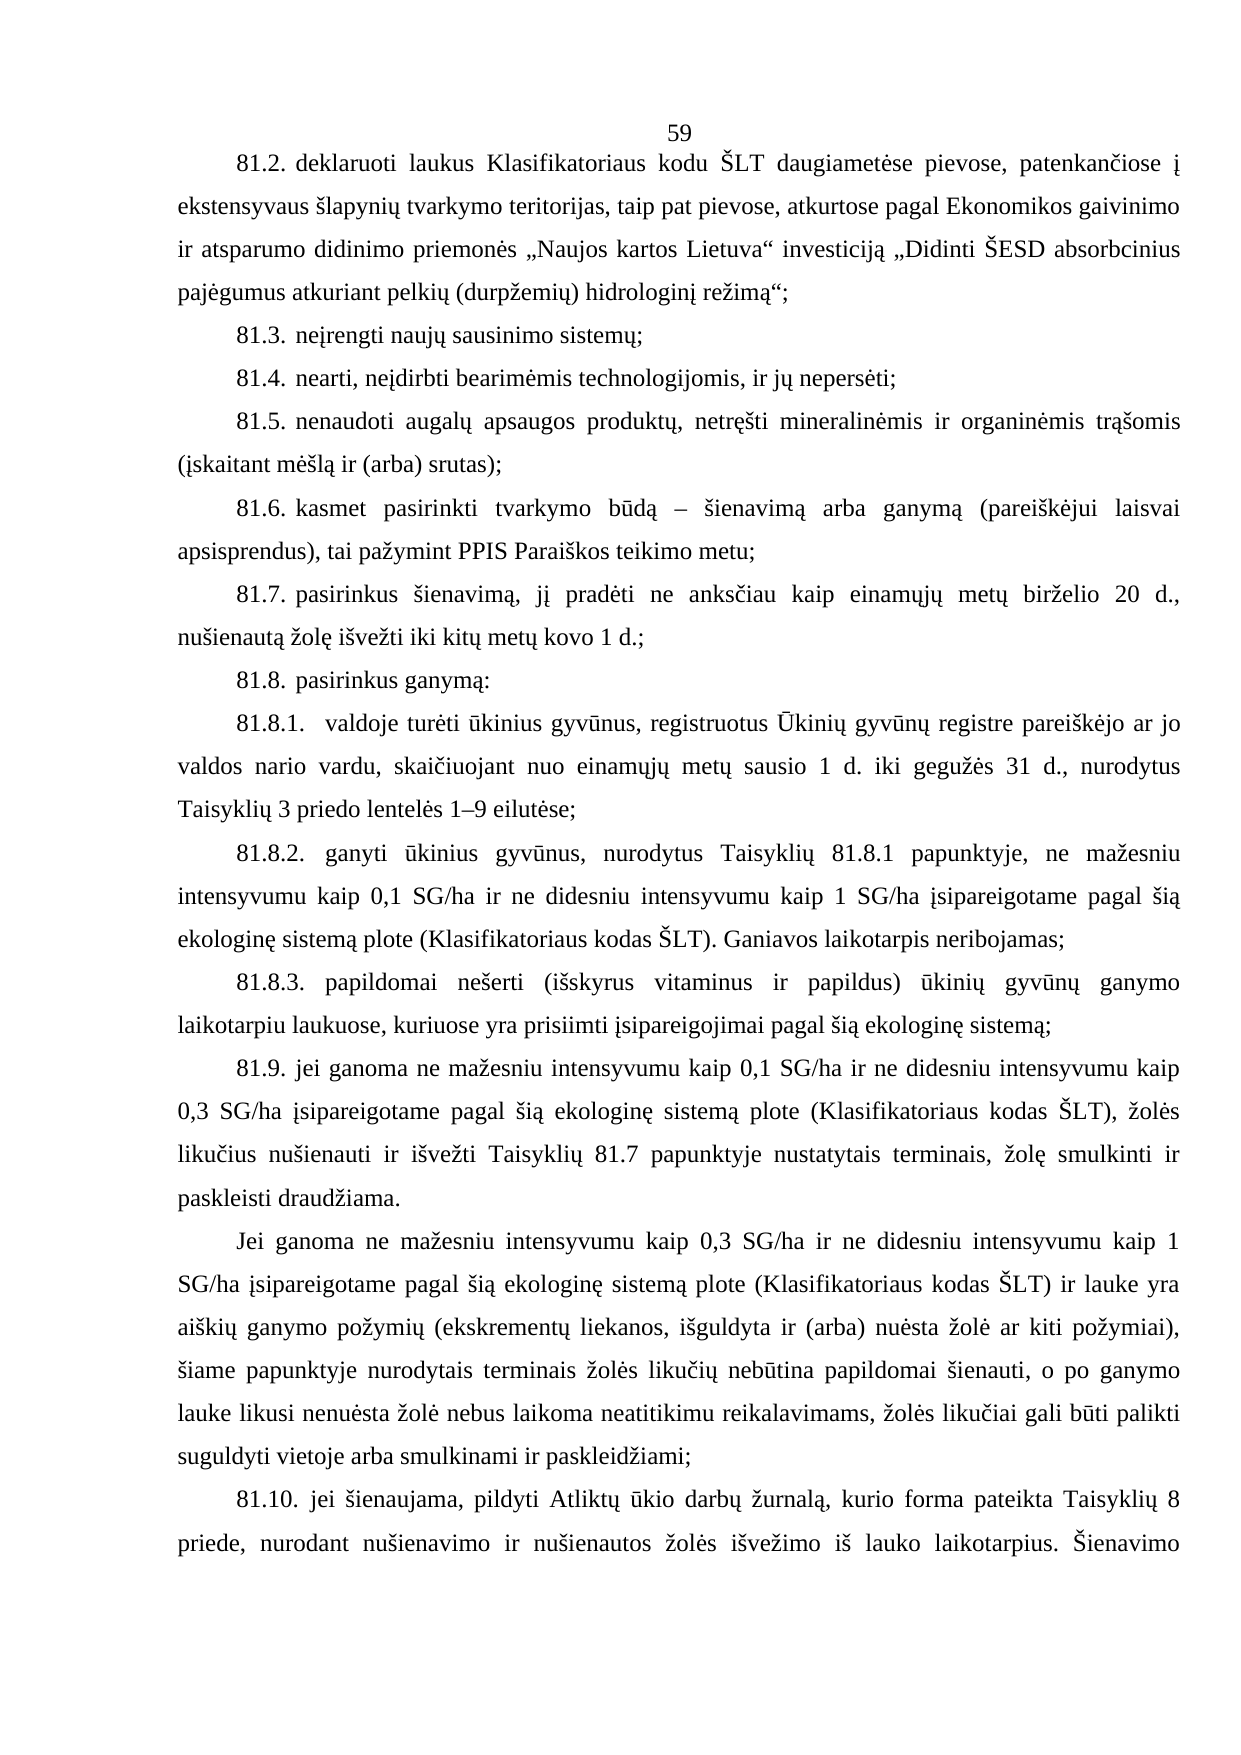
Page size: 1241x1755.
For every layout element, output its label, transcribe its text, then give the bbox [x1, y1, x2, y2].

text 81.8. pasirinkus ganymą: [177, 665, 1181, 694]
text 81.6. kasmet pasirinkti tvarkymo būdą – šienavimą arba ganymą (pareiškėjui laisvai apsisprendus), tai pažymint PPIS Paraiškos teikimo metu; [177, 493, 1181, 564]
text 81.8.1. valdoje turėti ūkinius gyvūnus, registruotus Ūkinių gyvūnų registre pareiškėjo ar jo valdos nario vardu, skaičiuojant nuo einamųjų metų sausio 1 d. iki gegužės 31 d., nurodytus Taisyklių 3 priedo lentelės 1–9 eilutėse; [177, 708, 1181, 823]
text 81.3. neįrengti naujų sausinimo sistemų; [177, 320, 1181, 349]
text 81.9. jei ganoma ne mažesniu intensyvumu kaip 0,1 SG/ha ir ne didesniu intensyvumu kaip 0,3 SG/ha įsipareigotame pagal šią ekologinę sistemą plote (Klasifikatoriaus kodas ŠLT), žolės likučius nušienauti ir išvežti Taisyklių 81.7 papunktyje nustatytais terminais, žolę smulkinti ir paskleisti draudžiama. [177, 1053, 1181, 1211]
text 81.5. nenaudoti augalų apsaugos produktų, netręšti mineralinėmis ir organinėmis trąšomis (įskaitant mėšlą ir (arba) srutas); [177, 406, 1181, 478]
text 81.8.2. ganyti ūkinius gyvūnus, nurodytus Taisyklių 81.8.1 papunktyje, ne mažesniu intensyvumu kaip 0,1 SG/ha ir ne didesniu intensyvumu kaip 1 SG/ha įsipareigotame pagal šią ekologinę sistemą plote (Klasifikatoriaus kodas ŠLT). Ganiavos laikotarpis neribojamas; [177, 838, 1181, 953]
text 81.8.3. papildomai nešerti (išskyrus vitaminus ir papildus) ūkinių gyvūnų ganymo laikotarpiu laukuose, kuriuose yra prisiimti įsipareigojimai pagal šią ekologinę sistemą; [177, 967, 1181, 1039]
text 81.4. nearti, neįdirbti bearimėmis technologijomis, ir jų nepersėti; [177, 363, 1181, 392]
text Jei ganoma ne mažesniu intensyvumu kaip 0,3 SG/ha ir ne didesniu intensyvumu kaip 1 SG/ha įsipareigotame pagal šią ekologinę sistemą plote (Klasifikatoriaus kodas ŠLT) ir lauke yra aiškių ganymo požymių (ekskrementų liekanos, išguldyta ir (arba) nuėsta žolė ar kiti požymiai), šiame papunktyje nurodytais terminais žolės likučių nebūtina papildomai šienauti, o po ganymo lauke likusi nenuėsta žolė nebus laikoma neatitikimu reikalavimams, žolės likučiai gali būti palikti suguldyti vietoje arba smulkinami ir paskleidžiami; [177, 1226, 1181, 1470]
text 81.7. pasirinkus šienavimą, jį pradėti ne anksčiau kaip einamųjų metų birželio 20 d., nušienautą žolę išvežti iki kitų metų kovo 1 d.; [177, 579, 1181, 651]
text 81.10. jei šienaujama, pildyti Atliktų ūkio darbų žurnalą, kurio forma pateikta Taisyklių 8 priede, nurodant nušienavimo ir nušienautos žolės išvežimo iš lauko laikotarpius. Šienavimo [177, 1484, 1181, 1556]
text 81.2. deklaruoti laukus Klasifikatoriaus kodu ŠLT daugiametėse pievose, patenkančiose į ekstensyvaus šlapynių tvarkymo teritorijas, taip pat pievose, atkurtose pagal Ekonomikos gaivinimo ir atsparumo didinimo priemonės „Naujos kartos Lietuva“ investiciją „Didinti ŠESD absorbcinius pajėgumus atkuriant pelkių (durpžemių) hidrologinį režimą“; [177, 148, 1181, 306]
